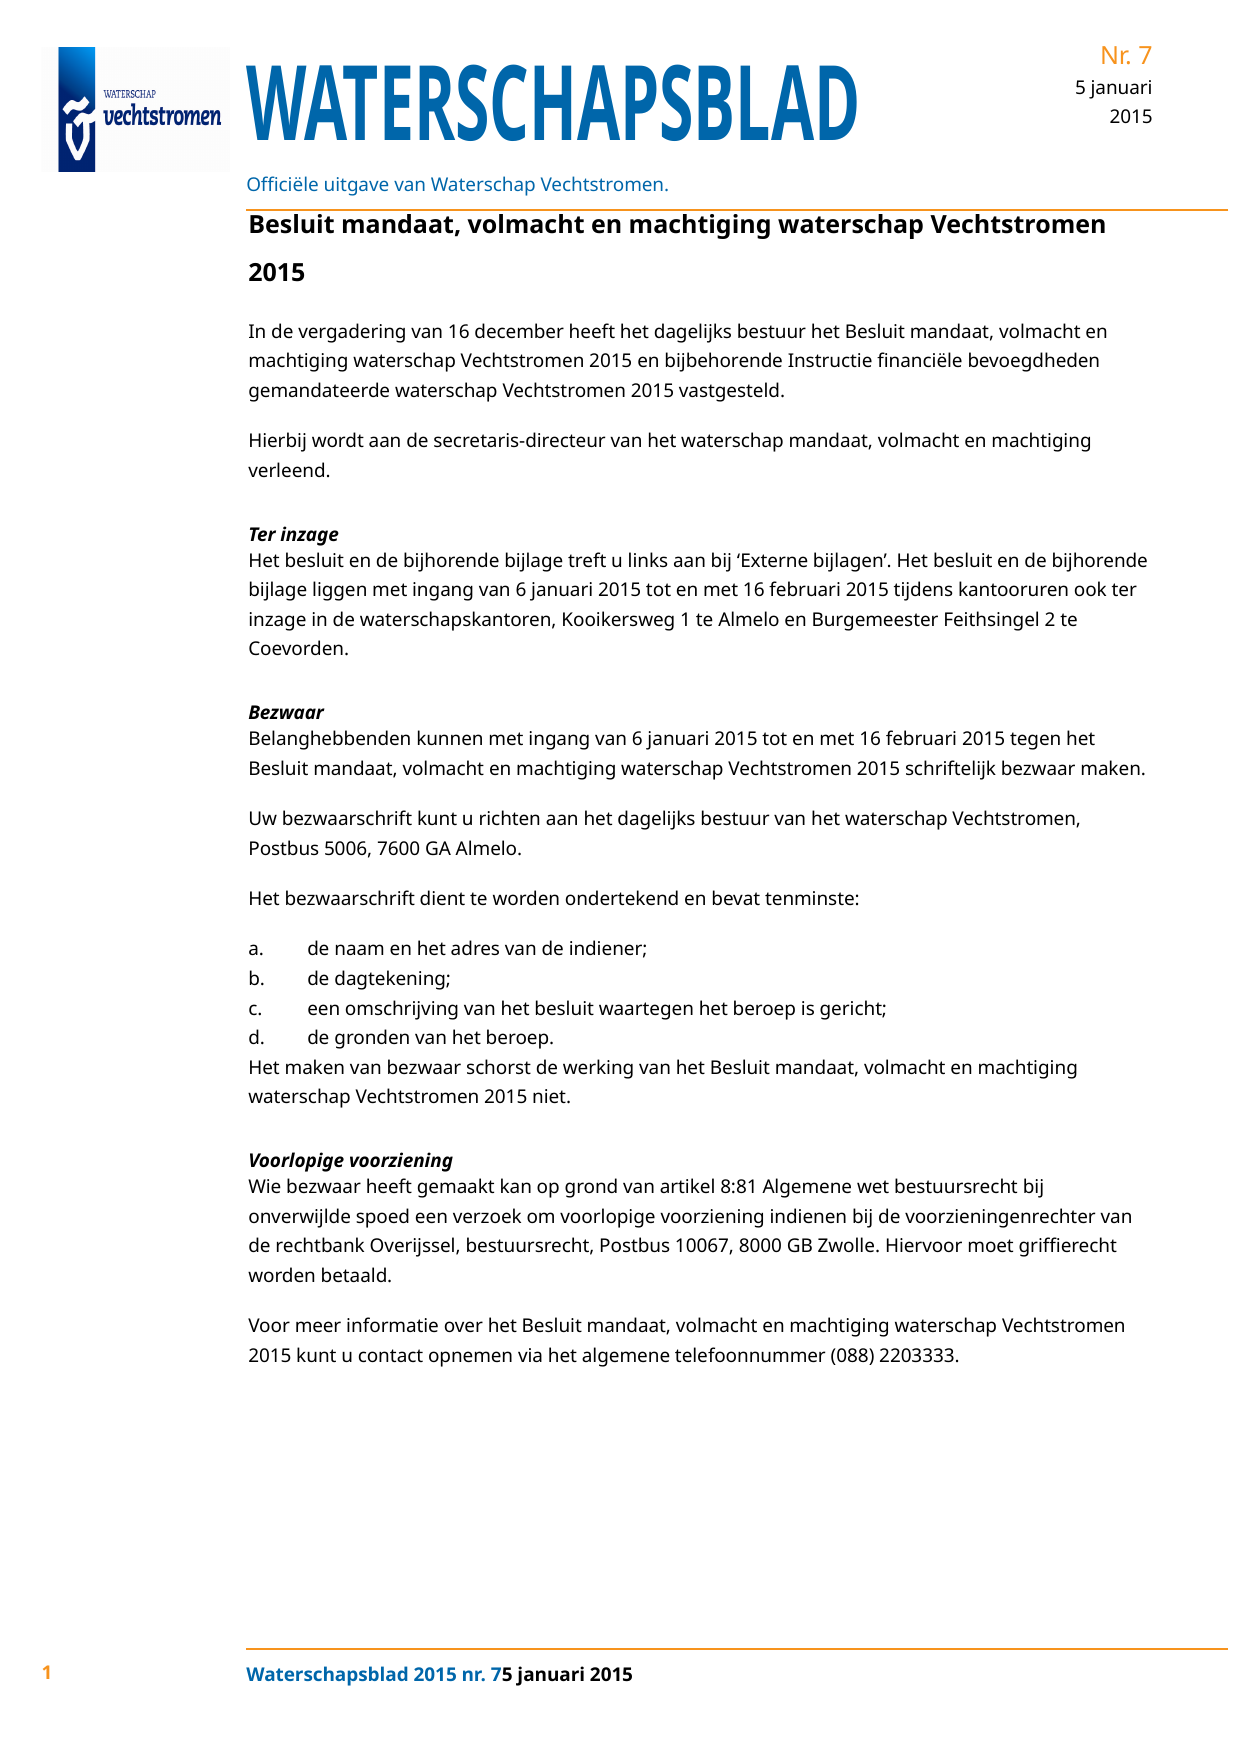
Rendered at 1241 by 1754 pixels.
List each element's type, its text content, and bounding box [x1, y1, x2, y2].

text Hierbij wordt aan de secretaris-directeur van het waterschap mandaat, volmacht en machtiging verleend. [248, 427, 1152, 483]
text Het maken van bezwaar schorst de werking van het Besluit mandaat, volmacht en machtiging waterschap Vechtstromen 2015 niet. [248, 1054, 1152, 1109]
list de dagtekening; [248, 965, 1152, 991]
text Ter inzage [248, 521, 1152, 547]
text Het besluit en de bijhorende bijlage treft u links aan bij ‘Externe bijlagen’. Het besluit en de bijhorende bijlage liggen met ingang van 6 januari 2015 tot en met 16 februari 2015 tijdens kantooruren ook ter inzage in de waterschapskantoren, Kooikersweg 1 te Almelo en Burgemeester Feithsingel 2 te Coevorden. [248, 547, 1152, 661]
text Bezwaar [248, 699, 1152, 725]
text Besluit mandaat, volmacht en machtiging waterschap Vechtstromen 2015 [248, 211, 1152, 288]
list de naam en het adres van de indiener; [248, 936, 1152, 961]
list de gronden van het beroep. [248, 1024, 1152, 1050]
text Wie bezwaar heeft gemaakt kan op grond van artikel 8:81 Algemene wet bestuursrecht bij onverwijlde spoed een verzoek om voorlopige voorziening indienen bij de voorzieningenrechter van de rechtbank Overijssel, bestuursrecht, Postbus 10067, 8000 GB Zwolle. Hiervoor moet griffierecht worden betaald. [248, 1173, 1152, 1288]
text Voorlopige voorziening [248, 1147, 1152, 1173]
list een omschrijving van het besluit waartegen het beroep is gericht; [248, 995, 1152, 1021]
text Belanghebbenden kunnen met ingang van 6 januari 2015 tot en met 16 februari 2015 tegen het Besluit mandaat, volmacht en machtiging waterschap Vechtstromen 2015 schriftelijk bezwaar maken. [248, 725, 1152, 781]
text Uw bezwaarschrift kunt u richten aan het dagelijks bestuur van het waterschap Vechtstromen, Postbus 5006, 7600 GA Almelo. [248, 805, 1152, 861]
text Voor meer informatie over het Besluit mandaat, volmacht en machtiging waterschap Vechtstromen 2015 kunt u contact opnemen via het algemene telefoonnummer (088) 2203333. [248, 1312, 1152, 1368]
text In de vergadering van 16 december heeft het dagelijks bestuur het Besluit mandaat, volmacht en machtiging waterschap Vechtstromen 2015 en bijbehorende Instructie financiële bevoegdheden gemandateerde waterschap Vechtstromen 2015 vastgesteld. [248, 318, 1152, 403]
picture [41, 47, 231, 172]
text Het bezwaarschrift dient te worden ondertekend en bevat tenminste: [248, 885, 1152, 911]
